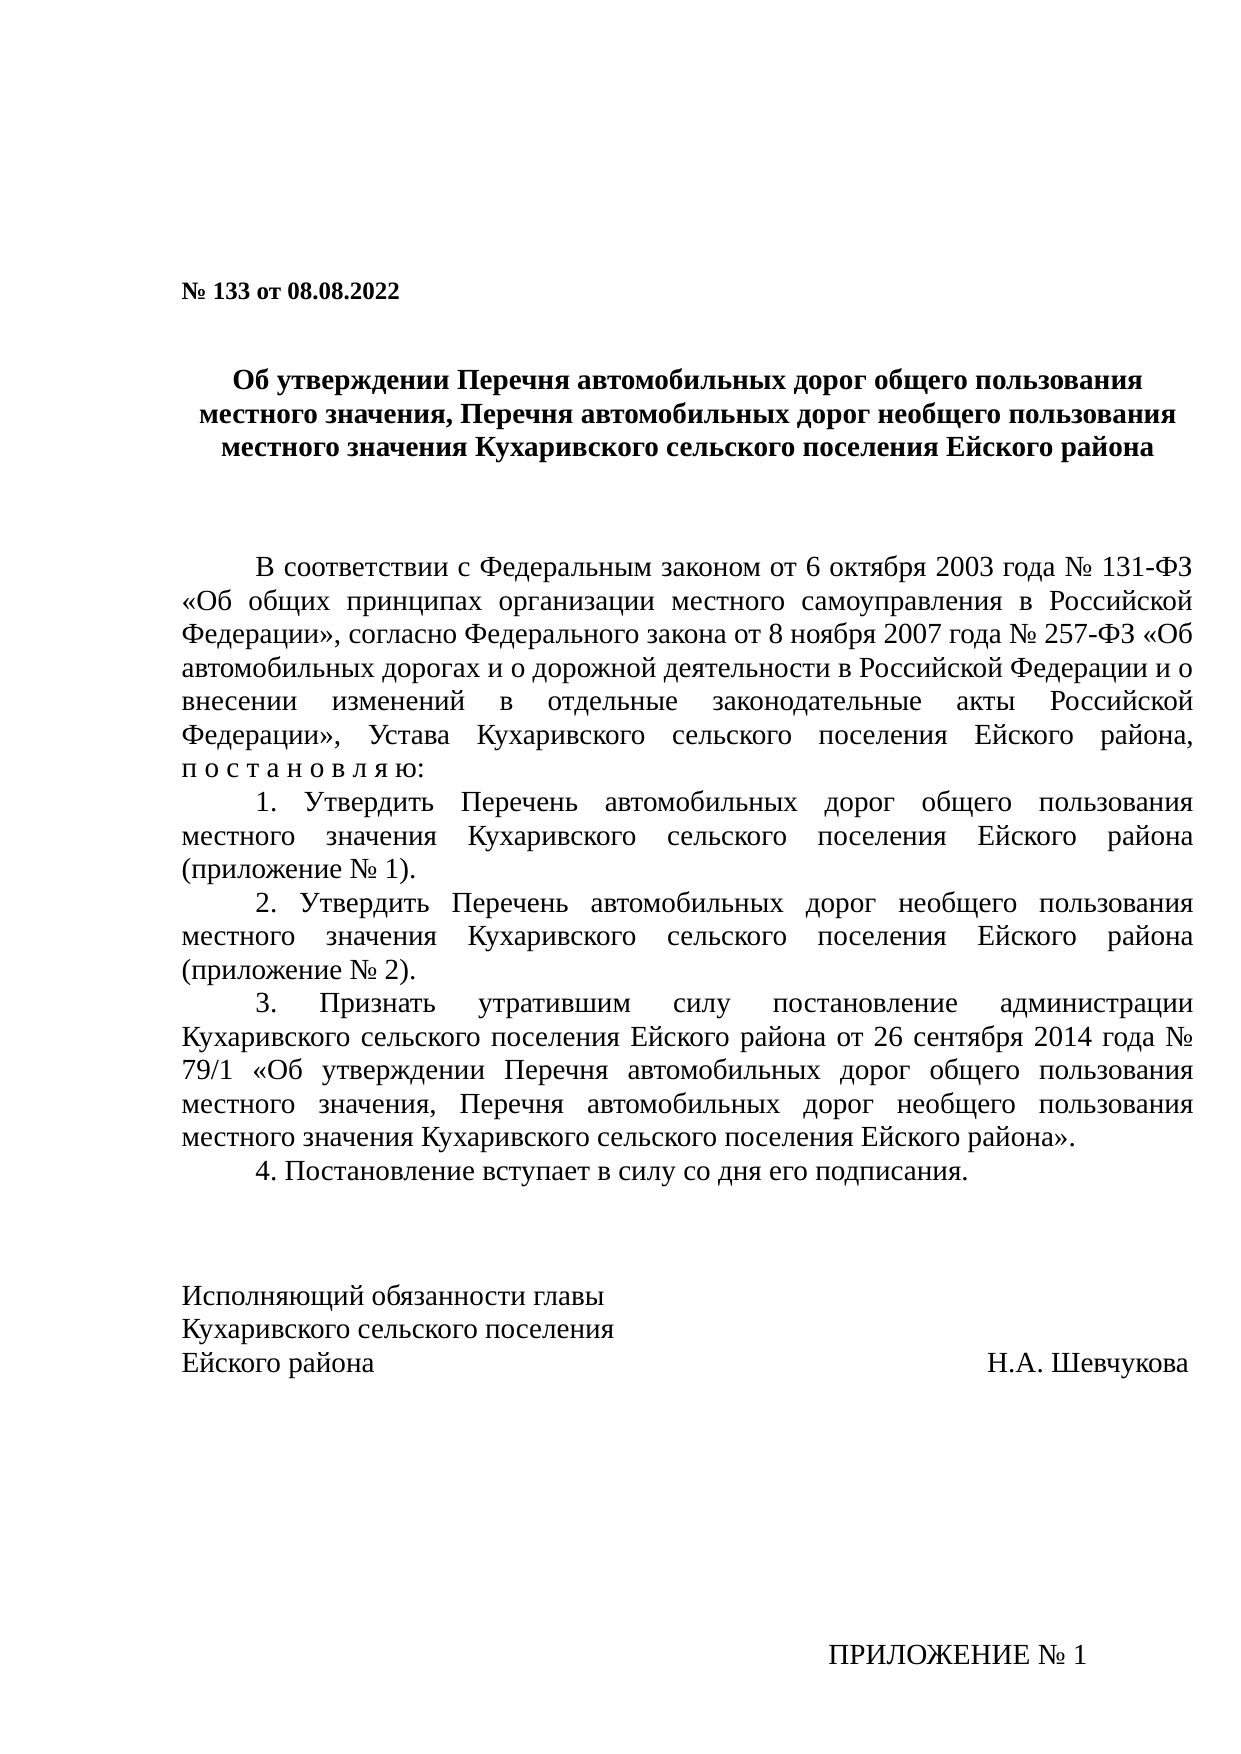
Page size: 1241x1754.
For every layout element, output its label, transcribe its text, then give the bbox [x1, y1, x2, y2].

text 1. Утвердить Перечень автомобильных дорог общего пользования местного значения Кухаривского сельского поселения Ейского района (приложение № 1). [181, 784, 1194, 885]
table_header ПРИЛОЖЕНИЕ № 1 [699, 1637, 1216, 1671]
text № 133 от 08.08.2022 [181, 276, 1194, 305]
text Об утверждении Перечня автомобильных дорог общего пользования местного значения, Перечня автомобильных дорог необщего пользования местного значения Кухаривского сельского поселения Ейского района [181, 362, 1194, 463]
table_header [181, 1637, 699, 1671]
text 4. Постановление вступает в силу со дня его подписания. [181, 1153, 1194, 1187]
text Исполняющий обязанности главы [181, 1278, 1194, 1311]
text Кухаривского сельского поселения [181, 1311, 1194, 1345]
text 3. Признать утратившим силу постановление администрации Кухаривского сельского поселения Ейского района от 26 сентября 2014 года № 79/1 «Об утверждении Перечня автомобильных дорог общего пользования местного значения, Перечня автомобильных дорог необщего пользования местного значения Кухаривского сельского поселения Ейского района». [181, 985, 1194, 1153]
text 2. Утвердить Перечень автомобильных дорог необщего пользования местного значения Кухаривского сельского поселения Ейского района (приложение № 2). [181, 885, 1194, 985]
text В соответствии с Федеральным законом от 6 октября 2003 года № 131-ФЗ «Об общих принципах организации местного самоуправления в Российской Федерации», согласно Федерального закона от 8 ноября 2007 года № 257-ФЗ «Об автомобильных дорогах и о дорожной деятельности в Российской Федерации и о внесении изменений в отдельные законодательные акты Российской Федерации», Устава Кухаривского сельского поселения Ейского района, п о с т а н о в л я ю: [181, 549, 1194, 784]
text Ейского района Н.А. Шевчукова [181, 1345, 1194, 1378]
